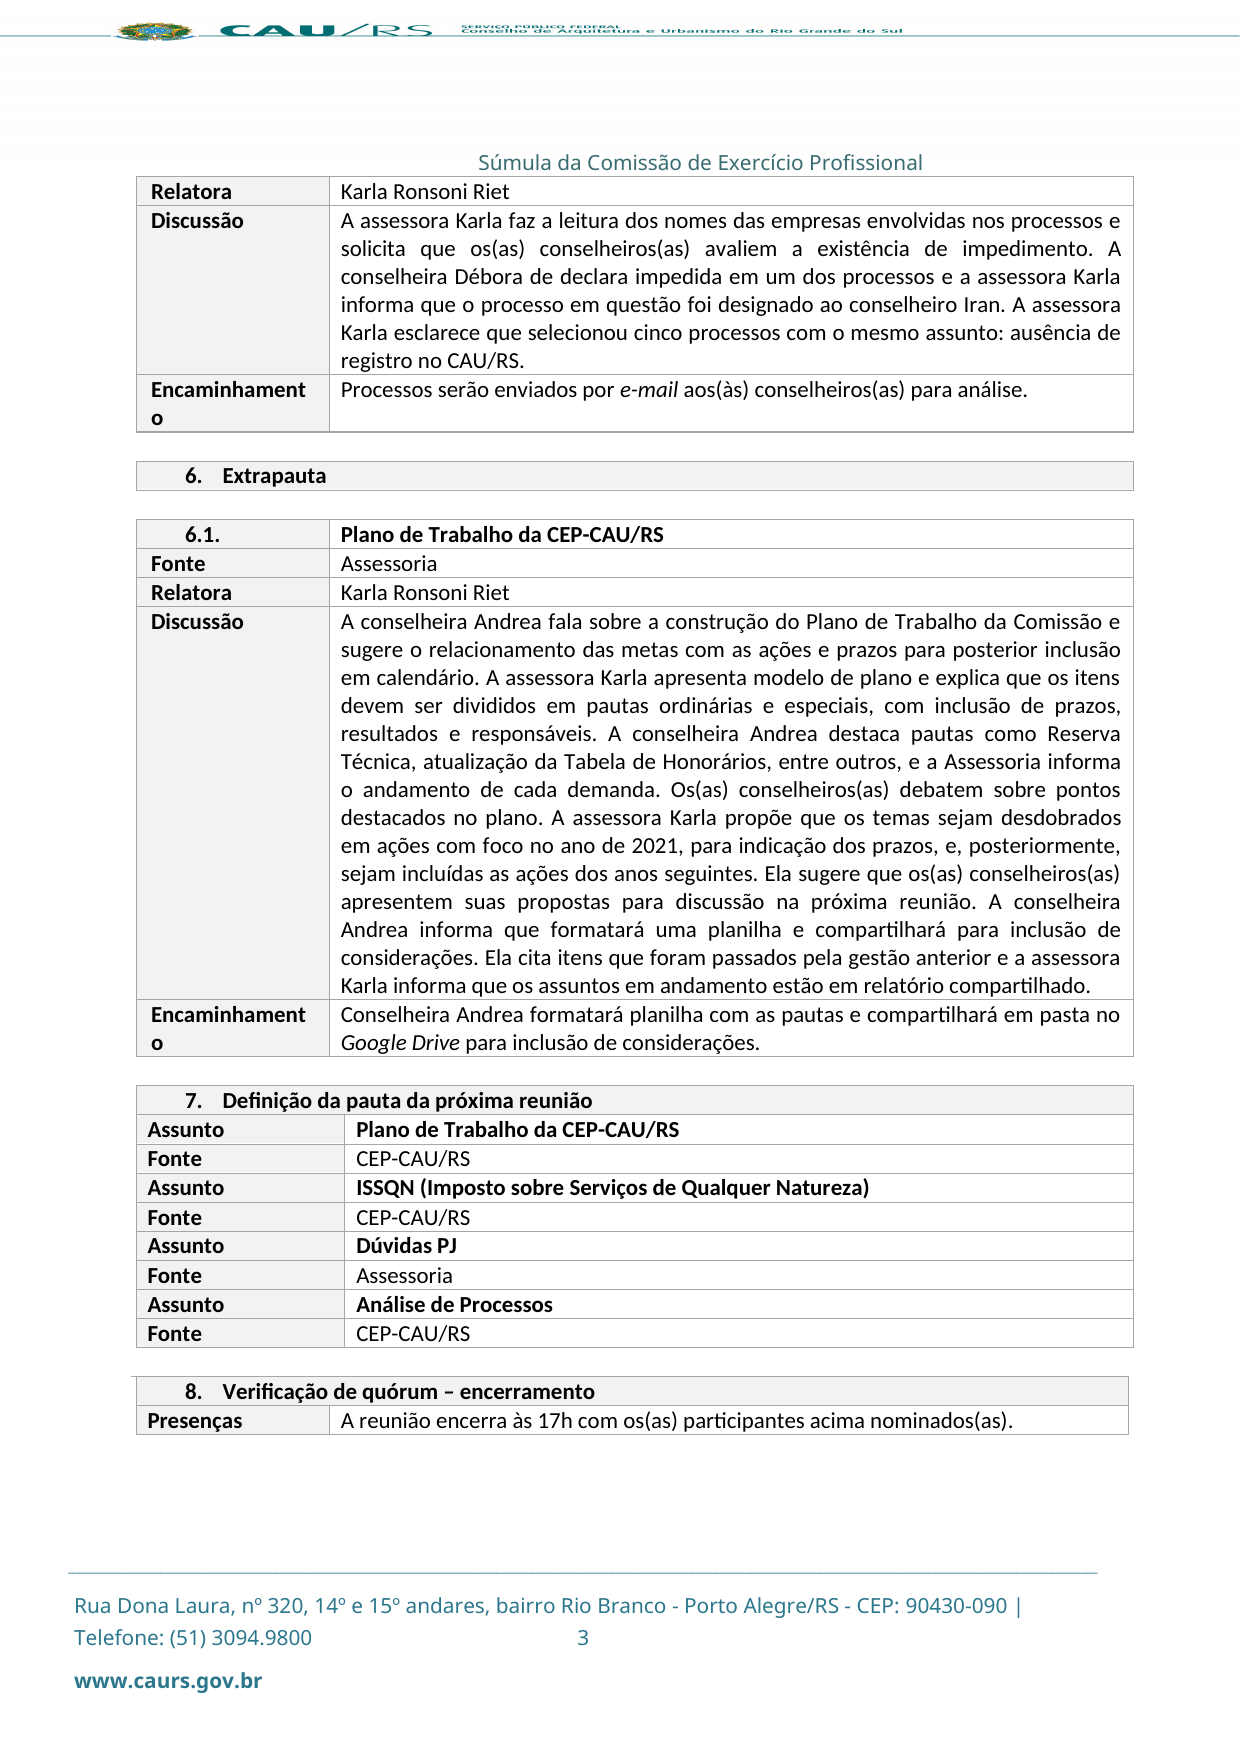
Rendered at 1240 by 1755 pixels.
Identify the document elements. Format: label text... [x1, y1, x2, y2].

table_cell [131, 577, 136, 606]
table_cell CEP-CAU/RS [345, 1319, 1133, 1347]
table_cell [131, 431, 136, 461]
table_cell Relatora [137, 177, 329, 205]
table_cell [131, 1260, 136, 1289]
table_cell Assessoria [345, 1261, 1133, 1289]
table_cell Encaminhamento [137, 1000, 329, 1056]
table_cell [1129, 1376, 1133, 1405]
table_cell [1129, 1405, 1133, 1434]
table_cell Fonte [137, 1319, 344, 1347]
table_cell [131, 1231, 136, 1260]
table_cell [131, 461, 136, 489]
table_cell [1129, 1348, 1133, 1376]
table_cell Encaminhamento [137, 375, 329, 431]
table_cell [131, 519, 136, 548]
table_cell [131, 1114, 136, 1143]
table_cell Fonte [137, 1145, 344, 1172]
table_cell [131, 1056, 136, 1085]
table_cell [131, 1144, 136, 1172]
table_cell A assessora Karla faz a leitura dos nomes das empresas envolvidas nos processos e solicita que os(as) conselheiros(as) avaliem a existência de impedimento. A conselheira Débora de declara impedida em um dos processos e a assessora Karla informa que o processo em questão foi designado ao conselheiro Iran. A assessora Karla esclarece que selecionou cinco processos com o mesmo assunto: ausência de registro no CAU/RS. [330, 206, 1133, 374]
table_cell ISSQN (Imposto sobre Serviços de Qualquer Natureza) [345, 1174, 1133, 1202]
table_cell Presenças [137, 1406, 329, 1434]
table_cell Assessoria [330, 549, 1133, 577]
table_cell [131, 1318, 136, 1347]
table_cell Karla Ronsoni Riet [330, 177, 1133, 205]
table_cell Assunto [137, 1115, 344, 1143]
table_cell Assunto [137, 1232, 344, 1260]
table_cell [136, 1057, 1133, 1085]
table_cell [131, 374, 136, 431]
table_cell [131, 606, 136, 999]
table_cell [131, 1347, 1128, 1376]
table_cell Discussão [137, 607, 329, 999]
table_cell [137, 520, 329, 548]
table_cell Conselheira Andrea formatará planilha com as pautas e compartilhará em pasta no Google Drive para inclusão de considerações. [330, 1000, 1133, 1056]
table_cell Plano de Trabalho da CEP-CAU/RS [330, 520, 1133, 548]
table_cell [136, 491, 1133, 519]
table_cell Extrapauta [137, 462, 1133, 489]
table_cell [131, 1202, 136, 1231]
table_cell [131, 1405, 136, 1434]
table_cell Análise de Processos [345, 1290, 1133, 1318]
table_cell Karla Ronsoni Riet [330, 578, 1133, 606]
table_cell Definição da pauta da próxima reunião [137, 1086, 1133, 1114]
table_cell A conselheira Andrea fala sobre a construção do Plano de Trabalho da Comissão e sugere o relacionamento das metas com as ações e prazos para posterior inclusão em calendário. A assessora Karla apresenta modelo de plano e explica que os itens devem ser divididos em pautas ordinárias e especiais, com inclusão de prazos, resultados e responsáveis. A conselheira Andrea destaca pautas como Reserva Técnica, atualização da Tabela de Honorários, entre outros, e a Assessoria informa o andamento de cada demanda. Os(as) conselheiros(as) debatem sobre pontos destacados no plano. A assessora Karla propõe que os temas sejam desdobrados em ações com foco no ano de 2021, para indicação dos prazos, e, posteriormente, sejam incluídas as ações dos anos seguintes. Ela sugere que os(as) conselheiros(as) apresentem suas propostas para discussão na próxima reunião. A conselheira Andrea informa que formatará uma planilha e compartilhará para inclusão de considerações. Ela cita itens que foram passados pela gestão anterior e a assessora Karla informa que os assuntos em andamento estão em relatório compartilhado. [330, 607, 1133, 999]
table_cell [131, 1173, 136, 1202]
table_cell Relatora [137, 578, 329, 606]
table_cell CEP-CAU/RS [345, 1145, 1133, 1172]
table_cell Fonte [137, 1203, 344, 1231]
table_cell Plano de Trabalho da CEP-CAU/RS [345, 1115, 1133, 1143]
table_cell Fonte [137, 549, 329, 577]
table_cell [131, 176, 136, 205]
table_cell Assunto [137, 1174, 344, 1202]
table_cell Processos serão enviados por e-mail aos(às) conselheiros(as) para análise. [330, 375, 1133, 431]
table_cell [131, 999, 136, 1056]
table_cell Discussão [137, 206, 329, 374]
table_cell Verificação de quórum – encerramento [137, 1377, 1128, 1405]
table_cell [131, 490, 136, 519]
table_cell Fonte [137, 1261, 344, 1289]
table_cell Assunto [137, 1290, 344, 1318]
table_cell [131, 1289, 136, 1318]
table_cell [131, 548, 136, 577]
table_cell Dúvidas PJ [345, 1232, 1133, 1260]
table_cell [131, 1377, 136, 1405]
table_cell [131, 205, 136, 374]
table_cell [131, 1085, 136, 1114]
table_cell CEP-CAU/RS [345, 1203, 1133, 1231]
table_cell A reunião encerra às 17h com os(as) participantes acima nominados(as). [330, 1406, 1128, 1434]
table_cell [136, 433, 1133, 461]
